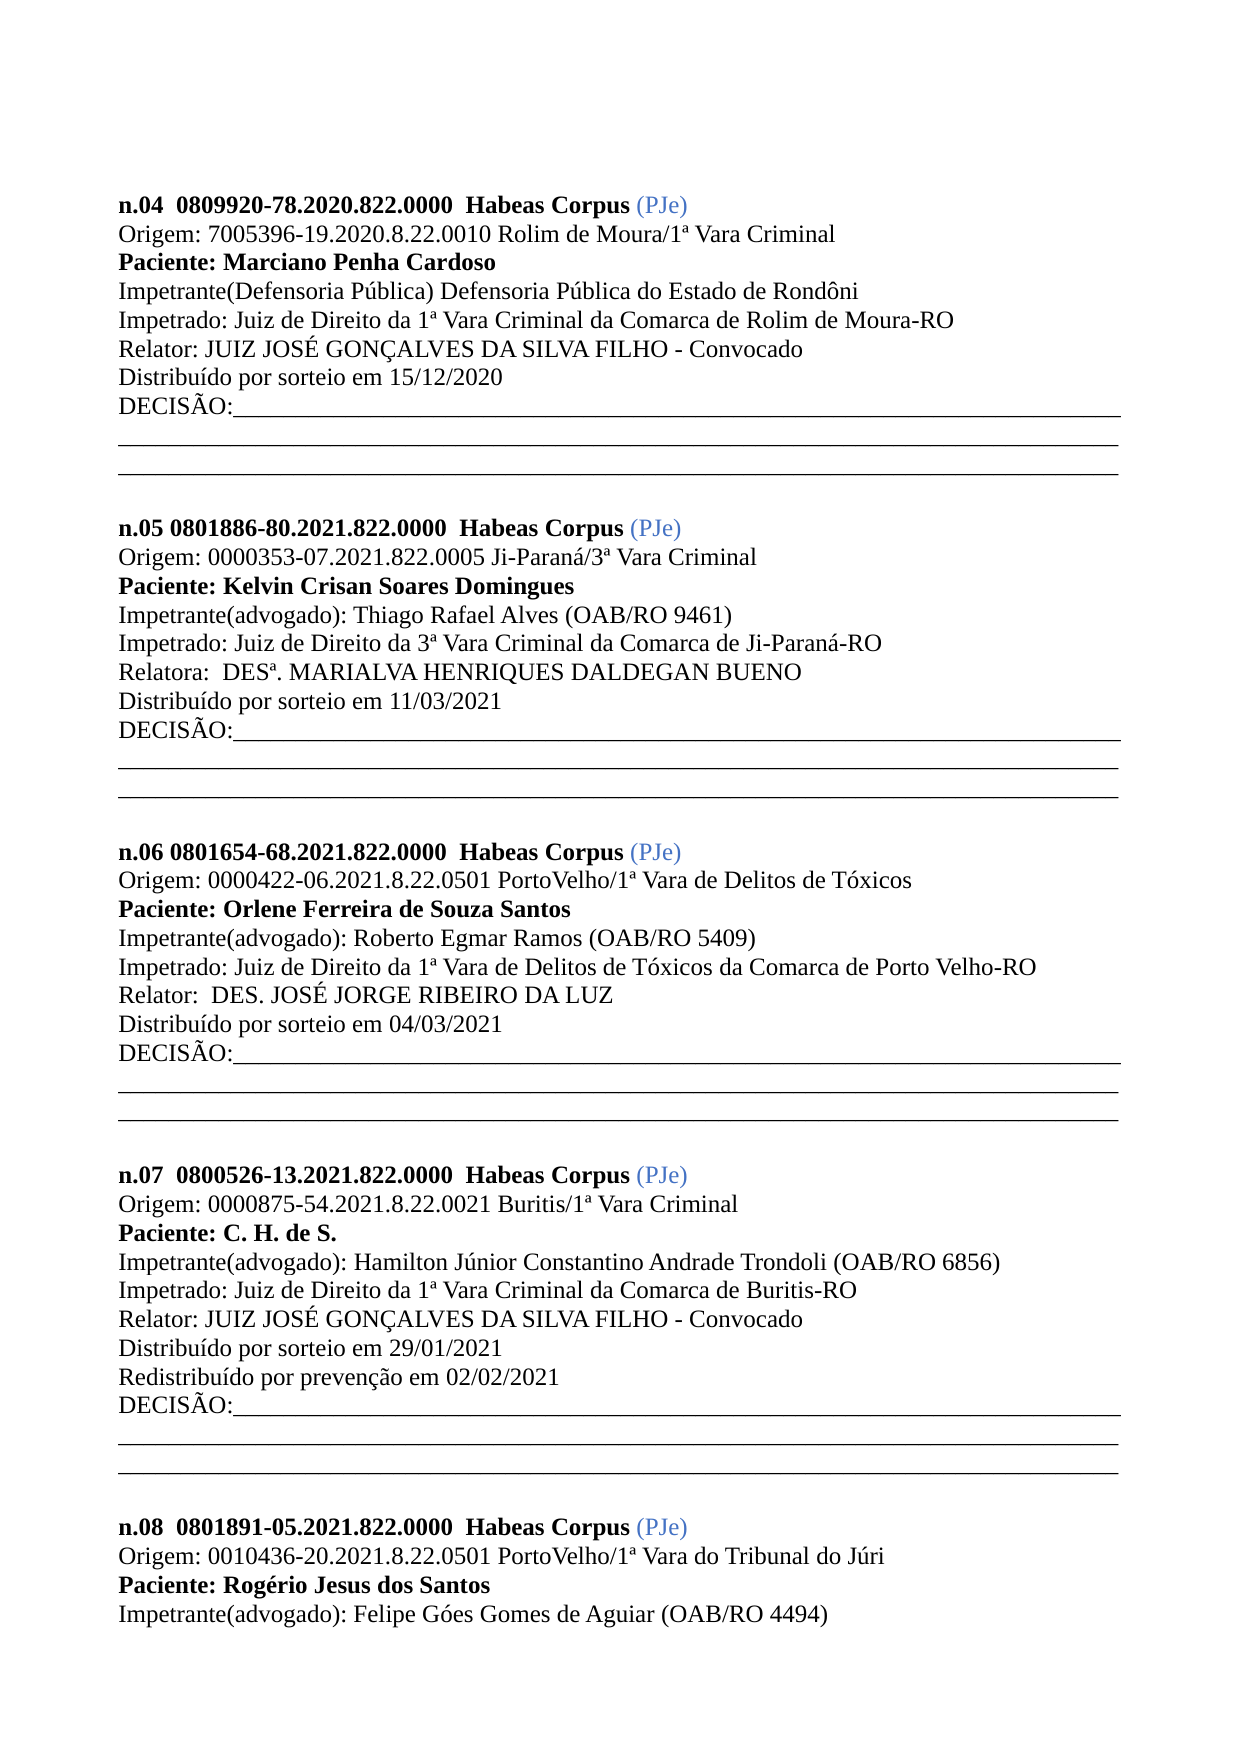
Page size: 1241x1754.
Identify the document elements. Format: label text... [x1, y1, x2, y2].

text Impetrado: Juiz de Direito da 1ª Vara Criminal da Comarca de Rolim de Moura-RO [118, 305, 1122, 334]
text Paciente: C. H. de S. [118, 1218, 1122, 1247]
text Distribuído por sorteio em 04/03/2021 [118, 1009, 1122, 1038]
text Distribuído por sorteio em 11/03/2021 [118, 686, 1122, 715]
text DECISÃO:_______________________________________________________________________________________________________________________________________________________________________________________________________________________________________ [118, 391, 1122, 477]
text Paciente: Kelvin Crisan Soares Domingues [118, 571, 1122, 600]
text Relator: JUIZ JOSÉ GONÇALVES DA SILVA FILHO - Convocado [118, 1304, 1122, 1333]
text Impetrante(advogado): Hamilton Júnior Constantino Andrade Trondoli (OAB/RO 6856) [118, 1247, 1122, 1275]
text Distribuído por sorteio em 15/12/2020 [118, 362, 1122, 391]
text Relatora: DESª. MARIALVA HENRIQUES DALDEGAN BUENO [118, 657, 1122, 686]
text n.08 0801891-05.2021.822.0000 Habeas Corpus (PJe) [118, 1512, 1122, 1541]
text Impetrado: Juiz de Direito da 3ª Vara Criminal da Comarca de Ji-Paraná-RO [118, 628, 1122, 657]
text n.06 0801654-68.2021.822.0000 Habeas Corpus (PJe) [118, 837, 1122, 866]
text Origem: 0010436-20.2021.8.22.0501 PortoVelho/1ª Vara do Tribunal do Júri [118, 1541, 1122, 1570]
text n.05 0801886-80.2021.822.0000 Habeas Corpus (PJe) [118, 513, 1122, 542]
text Paciente: Orlene Ferreira de Souza Santos [118, 894, 1122, 923]
text Impetrante(advogado): Felipe Góes Gomes de Aguiar (OAB/RO 4494) [118, 1599, 1122, 1627]
text DECISÃO:_______________________________________________________________________________________________________________________________________________________________________________________________________________________________________ [118, 1038, 1122, 1124]
text Relator: JUIZ JOSÉ GONÇALVES DA SILVA FILHO - Convocado [118, 334, 1122, 362]
text n.04 0809920-78.2020.822.0000 Habeas Corpus (PJe) [118, 190, 1122, 219]
text Origem: 0000353-07.2021.822.0005 Ji-Paraná/3ª Vara Criminal [118, 542, 1122, 571]
text Paciente: Marciano Penha Cardoso [118, 247, 1122, 276]
text Impetrante(advogado): Thiago Rafael Alves (OAB/RO 9461) [118, 600, 1122, 628]
text Origem: 0000422-06.2021.8.22.0501 PortoVelho/1ª Vara de Delitos de Tóxicos [118, 866, 1122, 894]
text Relator: DES. JOSÉ JORGE RIBEIRO DA LUZ [118, 981, 1122, 1009]
text Origem: 7005396-19.2020.8.22.0010 Rolim de Moura/1ª Vara Criminal [118, 219, 1122, 247]
text Distribuído por sorteio em 29/01/2021 [118, 1333, 1122, 1362]
text Impetrado: Juiz de Direito da 1ª Vara de Delitos de Tóxicos da Comarca de Porto Velho-RO [118, 952, 1122, 981]
text Impetrado: Juiz de Direito da 1ª Vara Criminal da Comarca de Buritis-RO [118, 1275, 1122, 1304]
text DECISÃO:_______________________________________________________________________________________________________________________________________________________________________________________________________________________________________ [118, 1390, 1122, 1477]
text DECISÃO:_______________________________________________________________________________________________________________________________________________________________________________________________________________________________________ [118, 715, 1122, 801]
text Impetrante(Defensoria Pública) Defensoria Pública do Estado de Rondôni [118, 276, 1122, 305]
text Impetrante(advogado): Roberto Egmar Ramos (OAB/RO 5409) [118, 923, 1122, 952]
text Origem: 0000875-54.2021.8.22.0021 Buritis/1ª Vara Criminal [118, 1189, 1122, 1218]
text Paciente: Rogério Jesus dos Santos [118, 1570, 1122, 1599]
text n.07 0800526-13.2021.822.0000 Habeas Corpus (PJe) [118, 1160, 1122, 1189]
text Redistribuído por prevenção em 02/02/2021 [118, 1362, 1122, 1390]
